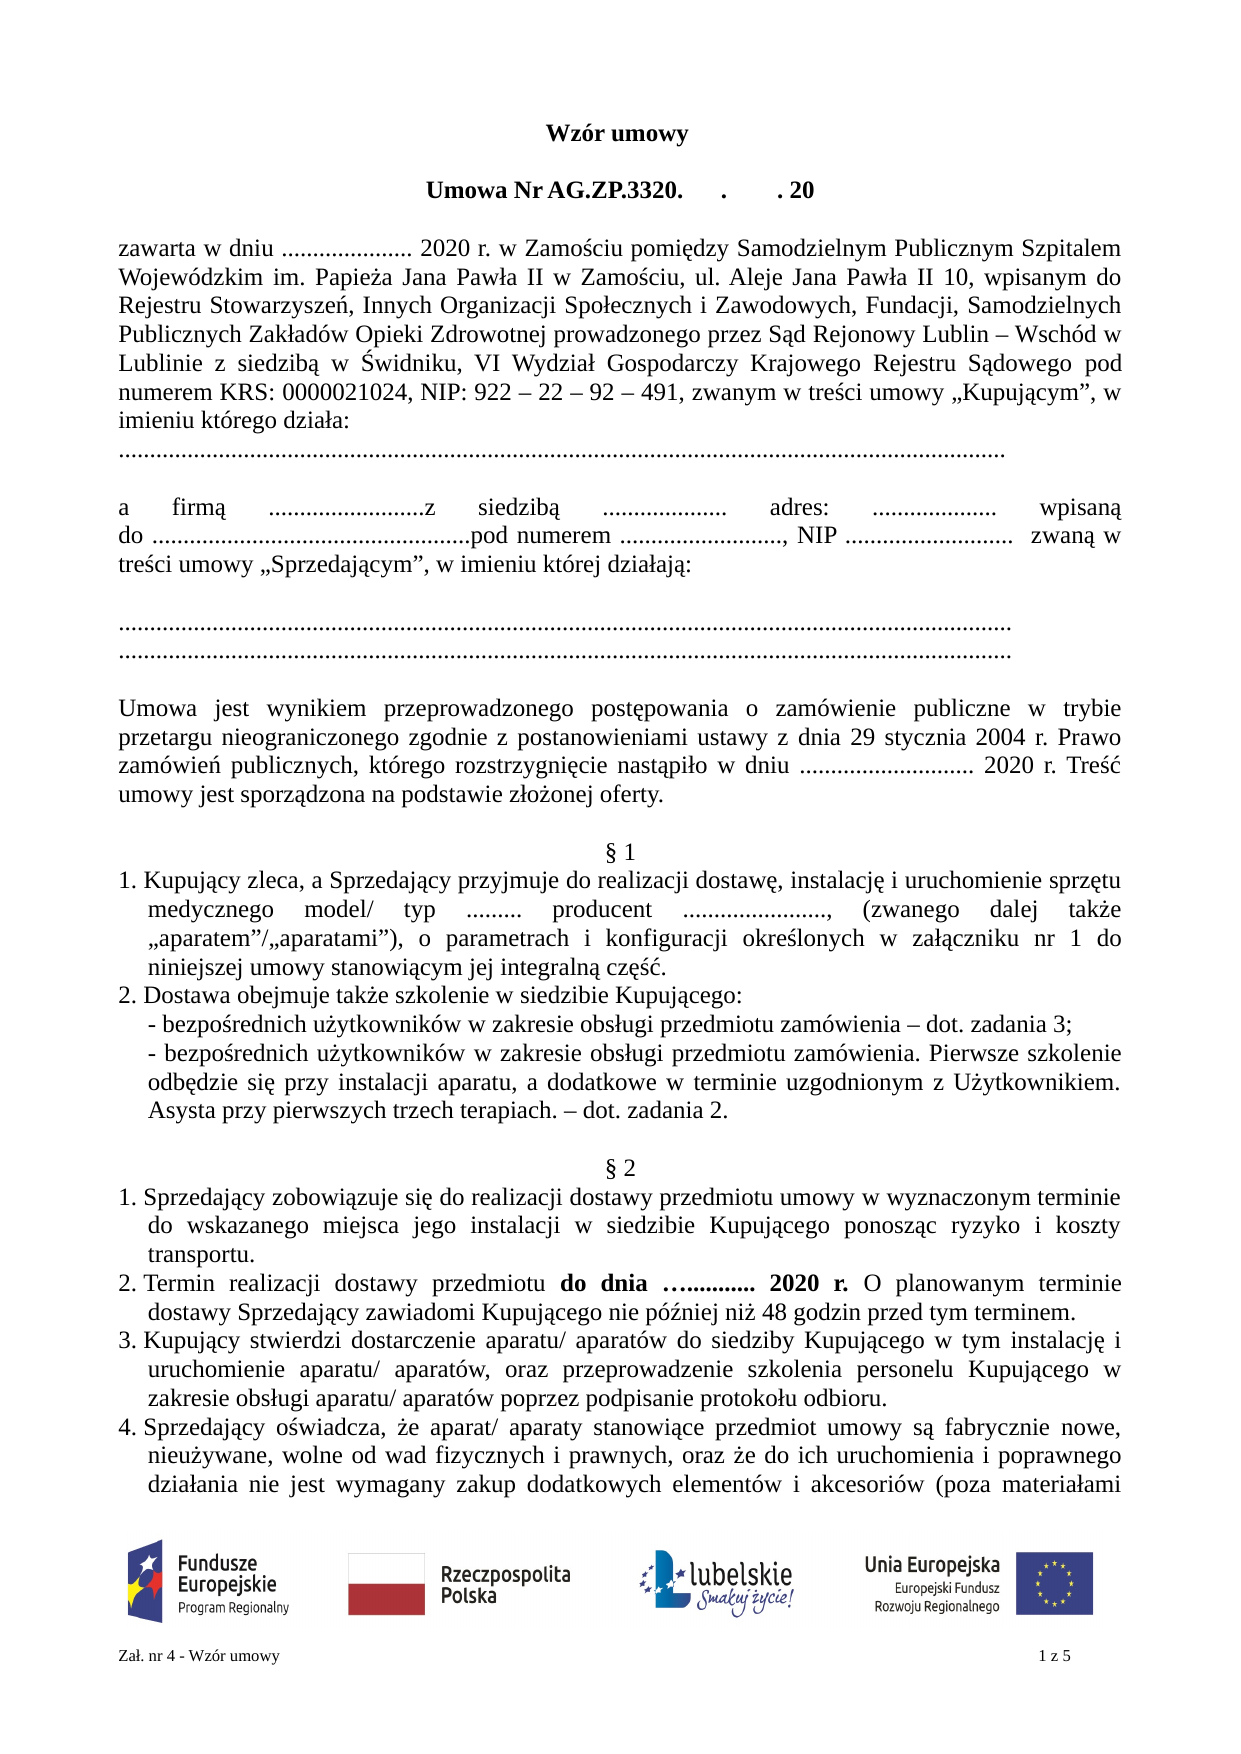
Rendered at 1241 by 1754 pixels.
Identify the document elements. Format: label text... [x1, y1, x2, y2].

list Termin realizacji dostawy przedmiotu do dnia …........... 2020 r. O planowanym terminie dostawy Sprzedający zawiadomi Kupującego nie później niż 48 godzin przed tym terminem. [118, 1268, 1122, 1326]
text .............................................................................................................................................. [118, 434, 1122, 463]
list Kupujący stwierdzi dostarczenie aparatu/ aparatów do siedziby Kupującego w tym instalację i uruchomienie aparatu/ aparatów, oraz przeprowadzenie szkolenia personelu Kupującego w zakresie obsługi aparatu/ aparatów poprzez podpisanie protokołu odbioru. [118, 1326, 1122, 1412]
list Kupujący zleca, a Sprzedający przyjmuje do realizacji dostawę, instalację i uruchomienie sprzętu medycznego model/ typ ......... producent ......................., (zwanego dalej także „aparatem”/„aparatami”), o parametrach i konfiguracji określonych w załączniku nr 1 do niniejszej umowy stanowiącym jej integralną część. [118, 866, 1122, 981]
text ............................................................................................................................................... [118, 636, 1122, 664]
list Dostawa obejmuje także szkolenie w siedzibie Kupującego: [118, 981, 1122, 1009]
text § 2 [118, 1153, 1122, 1182]
text zawarta w dniu ..................... 2020 r. w Zamościu pomiędzy Samodzielnym Publicznym Szpitalem Wojewódzkim im. Papieża Jana Pawła II w Zamościu, ul. Aleje Jana Pawła II 10, wpisanym do Rejestru Stowarzyszeń, Innych Organizacji Społecznych i Zawodowych, Fundacji, Samodzielnych Publicznych Zakładów Opieki Zdrowotnej prowadzonego przez Sąd Rejonowy Lublin – Wschód w Lublinie z siedzibą w Świdniku, VI Wydział Gospodarczy Krajowego Rejestru Sądowego pod numerem KRS: 0000021024, NIP: 922 – 22 – 92 – 491, zwanym w treści umowy „Kupującym”, w imieniu którego działa: [118, 233, 1122, 434]
text § 1 [118, 837, 1122, 866]
list - bezpośrednich użytkowników w zakresie obsługi przedmiotu zamówienia. Pierwsze szkolenie odbędzie się przy instalacji aparatu, a dodatkowe w terminie uzgodnionym z Użytkownikiem. Asysta przy pierwszych trzech terapiach. – dot. zadania 2. [118, 1038, 1122, 1124]
text Umowa Nr AG.ZP.3320. . . 20 [118, 176, 1122, 204]
text Wzór umowy [118, 118, 1122, 147]
text Umowa jest wynikiem przeprowadzonego postępowania o zamówienie publiczne w trybie przetargu nieograniczonego zgodnie z postanowieniami ustawy z dnia 29 stycznia 2004 r. Prawo zamówień publicznych, którego rozstrzygnięcie nastąpiło w dniu ............................ 2020 r. Treść umowy jest sporządzona na podstawie złożonej oferty. [118, 693, 1122, 808]
list - bezpośrednich użytkowników w zakresie obsługi przedmiotu zamówienia – dot. zadania 3; [118, 1009, 1122, 1038]
text a firmą .........................z siedzibą .................... adres: .................... wpisaną do ...................................................pod numerem .........................., NIP ........................... zwaną w treści umowy „Sprzedającym”, w imieniu której działają: [118, 492, 1122, 578]
list Sprzedający oświadcza, że aparat/ aparaty stanowiące przedmiot umowy są fabrycznie nowe, nieużywane, wolne od wad fizycznych i prawnych, oraz że do ich uruchomienia i poprawnego działania nie jest wymagany zakup dodatkowych elementów i akcesoriów (poza materiałami [118, 1412, 1122, 1498]
list Sprzedający zobowiązuje się do realizacji dostawy przedmiotu umowy w wyznaczonym terminie do wskazanego miejsca jego instalacji w siedzibie Kupującego ponosząc ryzyko i koszty transportu. [118, 1182, 1122, 1268]
text ............................................................................................................................................... [118, 607, 1122, 636]
